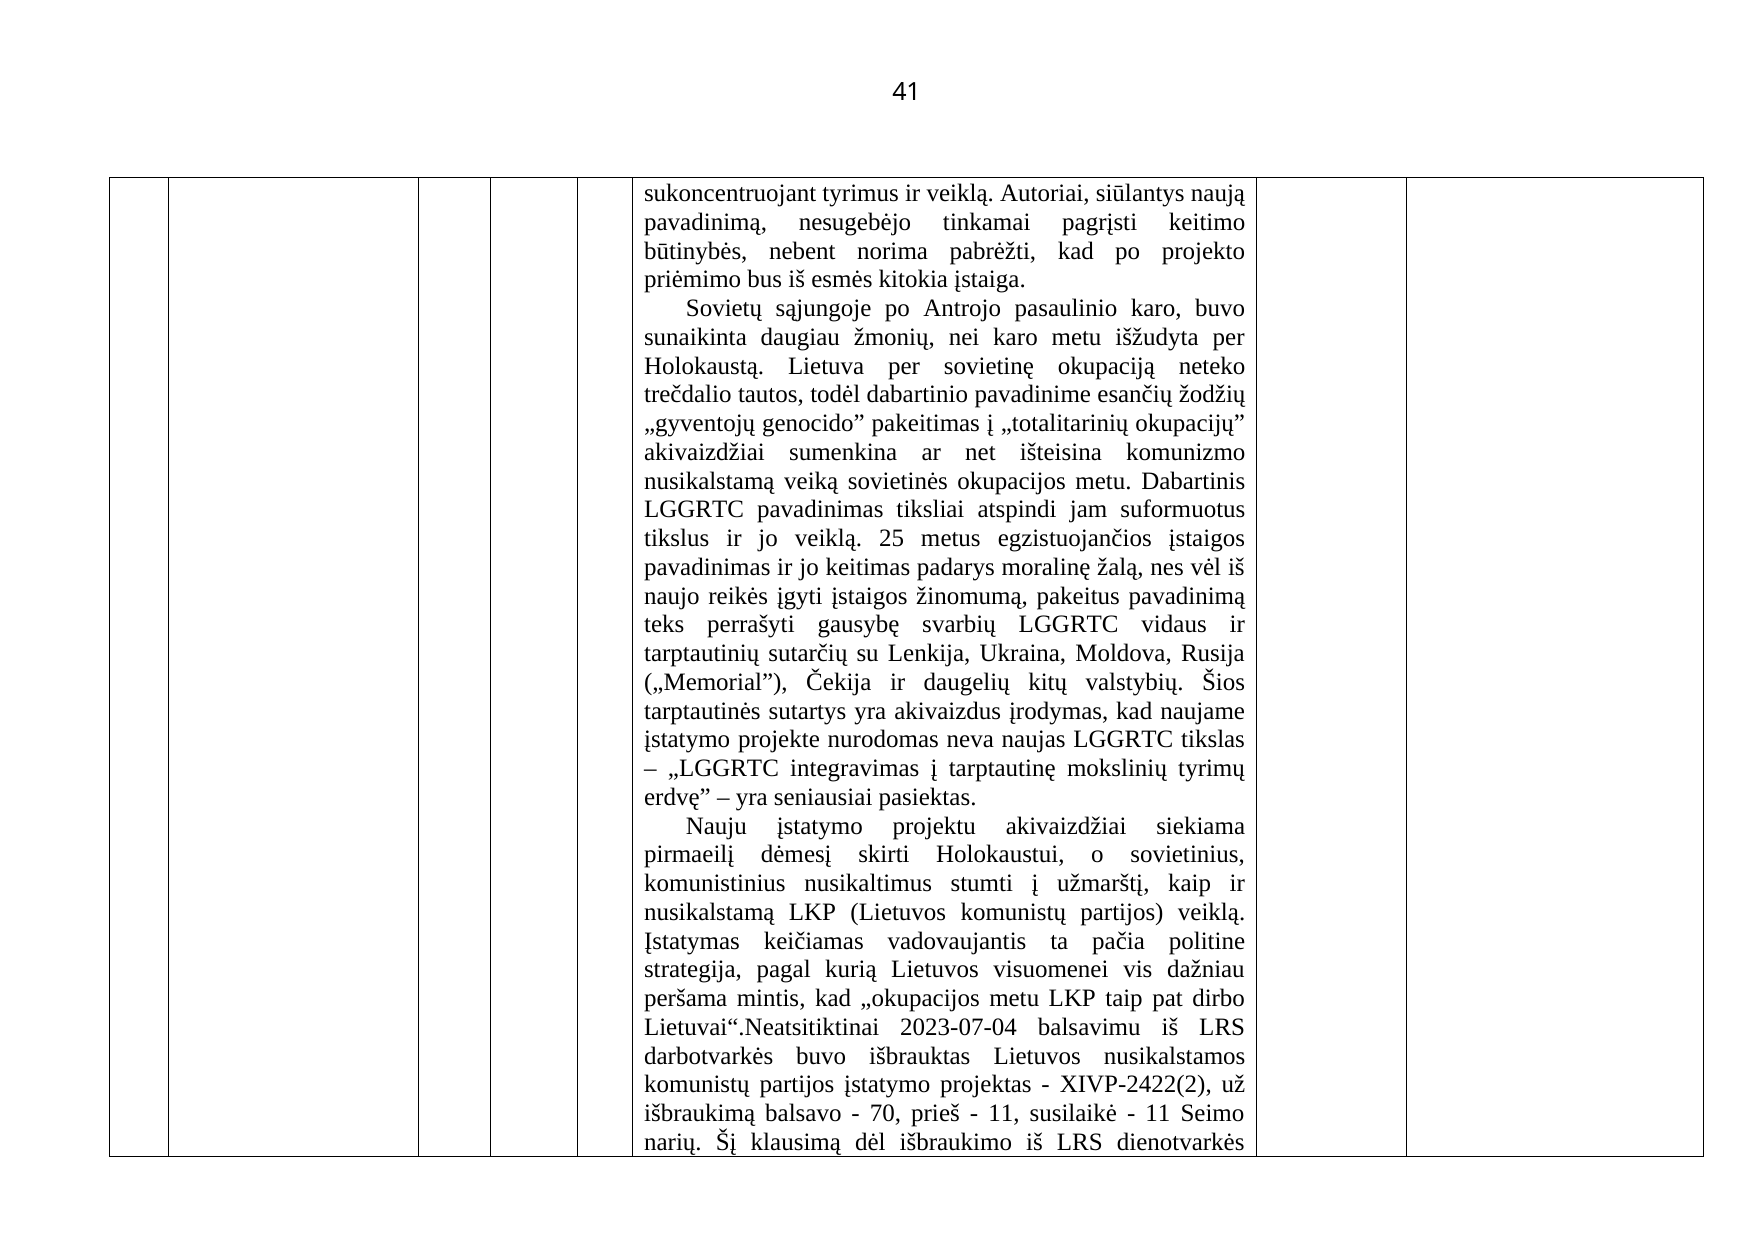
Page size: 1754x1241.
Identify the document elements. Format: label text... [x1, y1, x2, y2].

table_cell [169, 178, 418, 1156]
table_cell [1407, 178, 1703, 1156]
table_cell [1257, 178, 1406, 1156]
table_cell sukoncentruojant tyrimus ir veiklą. Autoriai, siūlantys naują pavadinimą, nesugebėjo tinkamai pagrįsti keitimo būtinybės, nebent norima pabrėžti, kad po projekto priėmimo bus iš esmės kitokia įstaiga. Sovietų sąjungoje po Antrojo pasaulinio karo, buvo sunaikinta daugiau žmonių, nei karo metu išžudyta per Holokaustą. Lietuva per sovietinę okupaciją neteko trečdalio tautos, todėl dabartinio pavadinime esančių žodžių „gyventojų genocido” pakeitimas į „totalitarinių okupacijų” akivaizdžiai sumenkina ar net išteisina komunizmo nusikalstamą veiką sovietinės okupacijos metu. Dabartinis LGGRTC pavadinimas tiksliai atspindi jam suformuotus tikslus ir jo veiklą. 25 metus egzistuojančios įstaigos pavadinimas ir jo keitimas padarys moralinę žalą, nes vėl iš naujo reikės įgyti įstaigos žinomumą, pakeitus pavadinimą teks perrašyti gausybę svarbių LGGRTC vidaus ir tarptautinių sutarčių su Lenkija, Ukraina, Moldova, Rusija („Memorial”), Čekija ir daugelių kitų valstybių. Šios tarptautinės sutartys yra akivaizdus įrodymas, kad naujame įstatymo projekte nurodomas neva naujas LGGRTC tikslas – „LGGRTC integravimas į tarptautinę mokslinių tyrimų erdvę” – yra seniausiai pasiektas. Nauju įstatymo projektu akivaizdžiai siekiama pirmaeilį dėmesį skirti Holokaustui, o sovietinius, komunistinius nusikaltimus stumti į užmarštį, kaip ir nusikalstamą LKP (Lietuvos komunistų partijos) veiklą. Įstatymas keičiamas vadovaujantis ta pačia politine strategija, pagal kurią Lietuvos visuomenei vis dažniau peršama mintis, kad „okupacijos metu LKP taip pat dirbo Lietuvai“.Neatsitiktinai 2023-07-04 balsavimu iš LRS darbotvarkės buvo išbrauktas Lietuvos nusikalstamos komunistų partijos įstatymo projektas - XIVP-2422(2), už išbraukimą balsavo - 70, prieš - 11, susilaikė - 11 Seimo narių. Šį klausimą dėl išbraukimo iš LRS dienotvarkės [633, 178, 1256, 1156]
table_cell [578, 178, 632, 1156]
table_cell [419, 178, 490, 1156]
table_cell [491, 178, 577, 1156]
table_cell [110, 178, 168, 1156]
